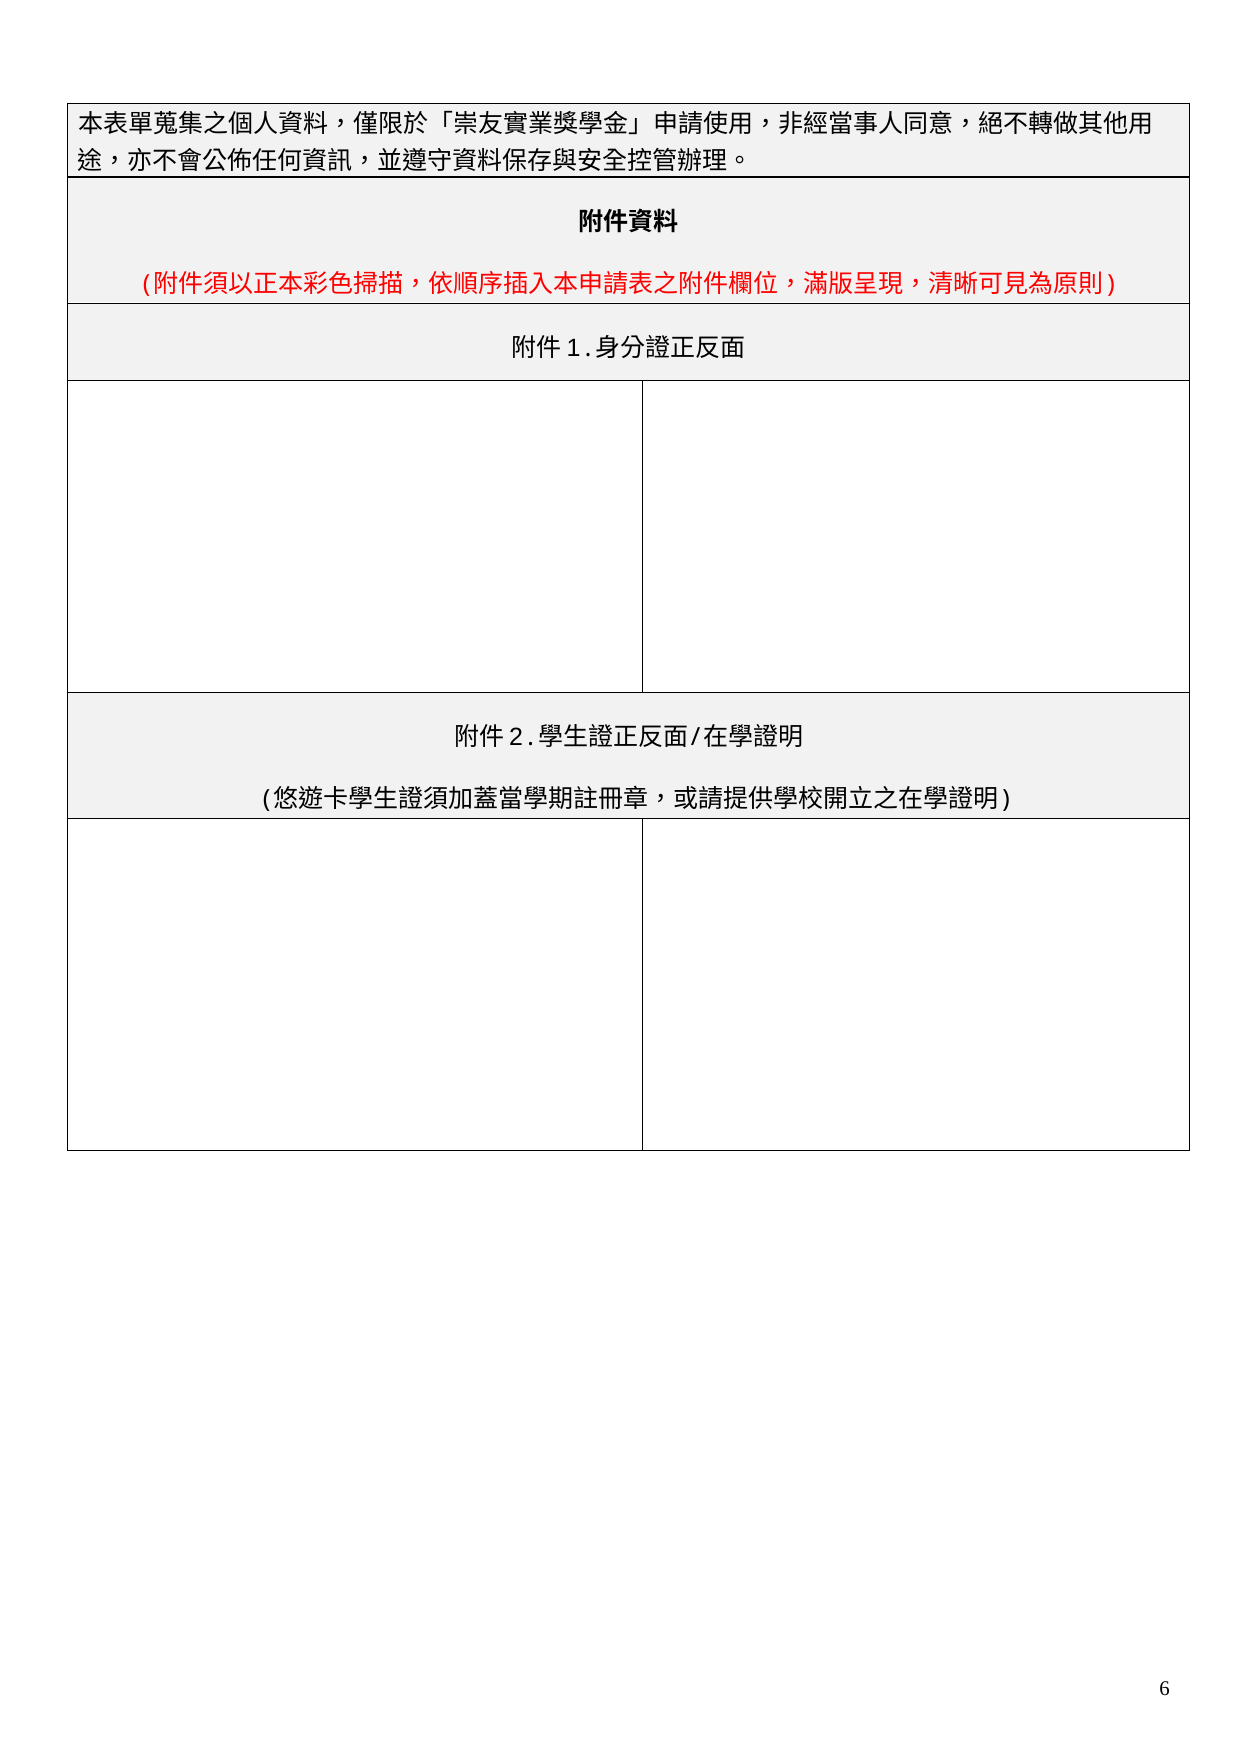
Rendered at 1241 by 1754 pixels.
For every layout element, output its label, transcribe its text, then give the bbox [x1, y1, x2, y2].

table_cell 附件資料 (附件須以正本彩色掃描，依順序插入本申請表之附件欄位，滿版呈現，清晰可見為原則) [68, 178, 1189, 302]
table_cell 附件1.身分證正反面 [68, 304, 1189, 380]
table_cell [643, 819, 1189, 1150]
table_cell [643, 381, 1189, 692]
table_cell [68, 381, 642, 692]
table_header 本表單蒐集之個人資料，僅限於「崇友實業獎學金」申請使用，非經當事人同意，絕不轉做其他用途，亦不會公佈任何資訊，並遵守資料保存與安全控管辦理。 [68, 104, 1189, 176]
table_cell 附件2.學生證正反面/在學證明 (悠遊卡學生證須加蓋當學期註冊章，或請提供學校開立之在學證明) [68, 693, 1189, 818]
table_cell [68, 819, 642, 1150]
